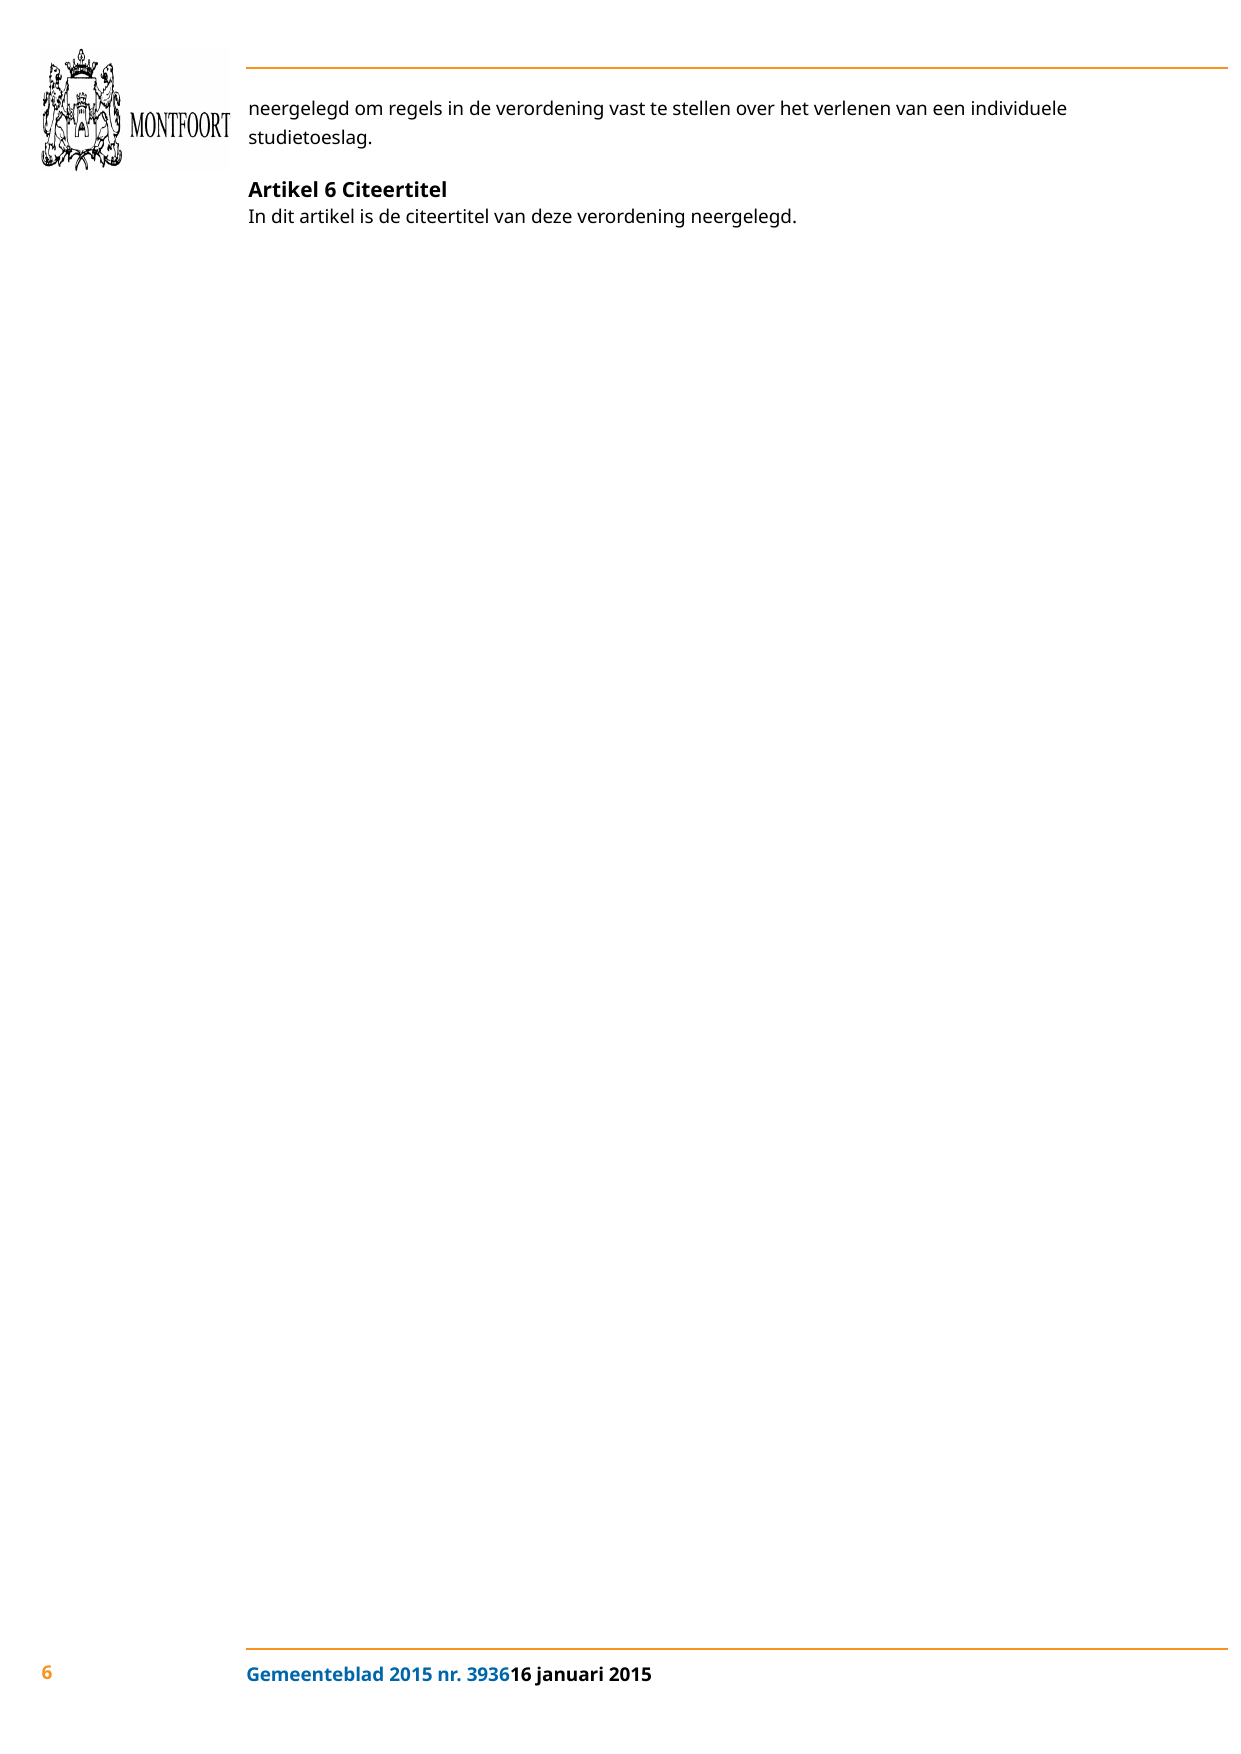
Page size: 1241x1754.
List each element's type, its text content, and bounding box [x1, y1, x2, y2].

picture [41, 47, 231, 172]
text Artikel 6 Citeertitel [248, 175, 1152, 203]
text In dit artikel is de citeertitel van deze verordening neergelegd. [248, 203, 1152, 229]
text neergelegd om regels in de verordening vast te stellen over het verlenen van een individuele studietoeslag. [248, 95, 1152, 150]
